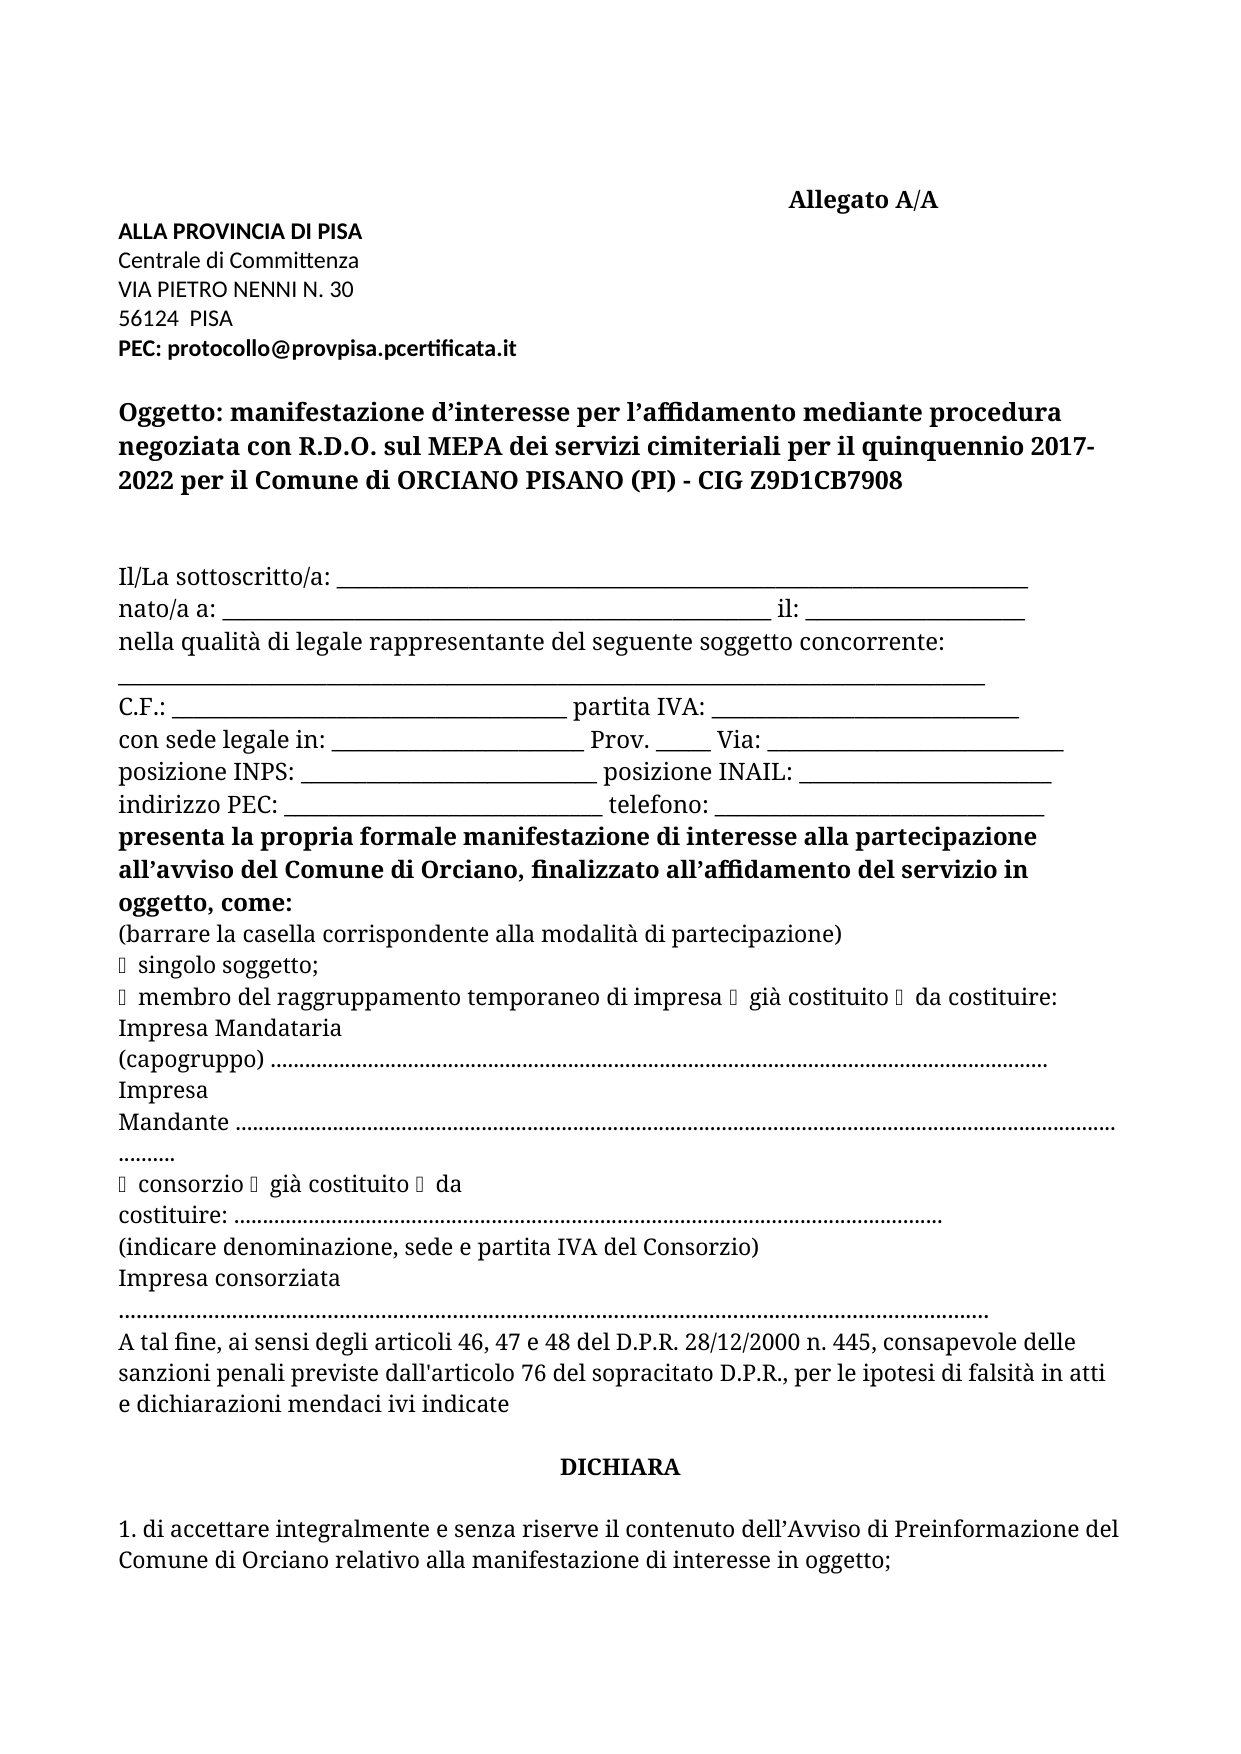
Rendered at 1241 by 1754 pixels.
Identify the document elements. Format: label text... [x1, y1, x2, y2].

text Impresa Mandataria (capogruppo) ........................................................................................................................................ [118, 1012, 1122, 1074]
text ALLA PROVINCIA DI PISA [118, 216, 1122, 245]
text _______________________________________________________________________________ [118, 657, 1122, 690]
text nella qualità di legale rappresentante del seguente soggetto concorrente: [118, 624, 1122, 657]
text presenta la propria formale manifestazione di interesse alla partecipazione all’avviso del Comune di Orciano, finalizzato all’affidamento del servizio in oggetto, come: [118, 820, 1122, 918]
text Allegato A/A [118, 182, 1122, 216]
text nato/a a: __________________________________________________ il: ____________________ [118, 592, 1122, 624]
text con sede legale in: _______________________ Prov. _____ Via: ___________________________ [118, 722, 1122, 755]
text VIA PIETRO NENNI N. 30 [118, 274, 1122, 303]
text 56124 PISA [118, 303, 1122, 333]
text 1. di accettare integralmente e senza riserve il contenuto dell’Avviso di Preinformazione del Comune di Orciano relativo alla manifestazione di interesse in oggetto; [118, 1513, 1122, 1576]
text posizione INPS: ___________________________ posizione INAIL: _______________________ [118, 755, 1122, 788]
text Il/La sottoscritto/a: _______________________________________________________________ [118, 559, 1122, 592]
text DICHIARA [118, 1451, 1122, 1482]
text PEC: protocollo@provpisa.pcertificata.it [118, 333, 1122, 362]
text indirizzo PEC: _____________________________ telefono: ______________________________ [118, 788, 1122, 820]
text Oggetto: manifestazione d’interesse per l’affidamento mediante procedura negoziata con R.D.O. sul MEPA dei servizi cimiteriali per il quinquennio 2017-2022 per il Comune di ORCIANO PISANO (PI) - CIG Z9D1CB7908 [118, 395, 1122, 497]
text Impresa consorziata .................................................................................................................................................. [118, 1262, 1122, 1326]
text consorzio già costituito da costituire: ............................................................................................................................ [118, 1168, 1122, 1231]
text (barrare la casella corrispondente alla modalità di partecipazione) [118, 918, 1122, 949]
text (indicare denominazione, sede e partita IVA del Consorzio) [118, 1231, 1122, 1262]
text membro del raggruppamento temporaneo di impresa già costituito da costituire: [118, 981, 1122, 1012]
text Centrale di Committenza [118, 245, 1122, 274]
text Impresa Mandante .................................................................................................................................................................... [118, 1074, 1122, 1168]
text singolo soggetto; [118, 949, 1122, 981]
text C.F.: ____________________________________ partita IVA: ____________________________ [118, 690, 1122, 722]
text A tal fine, ai sensi degli articoli 46, 47 e 48 del D.P.R. 28/12/2000 n. 445, consapevole delle sanzioni penali previste dall'articolo 76 del sopracitato D.P.R., per le ipotesi di falsità in atti e dichiarazioni mendaci ivi indicate [118, 1326, 1122, 1419]
